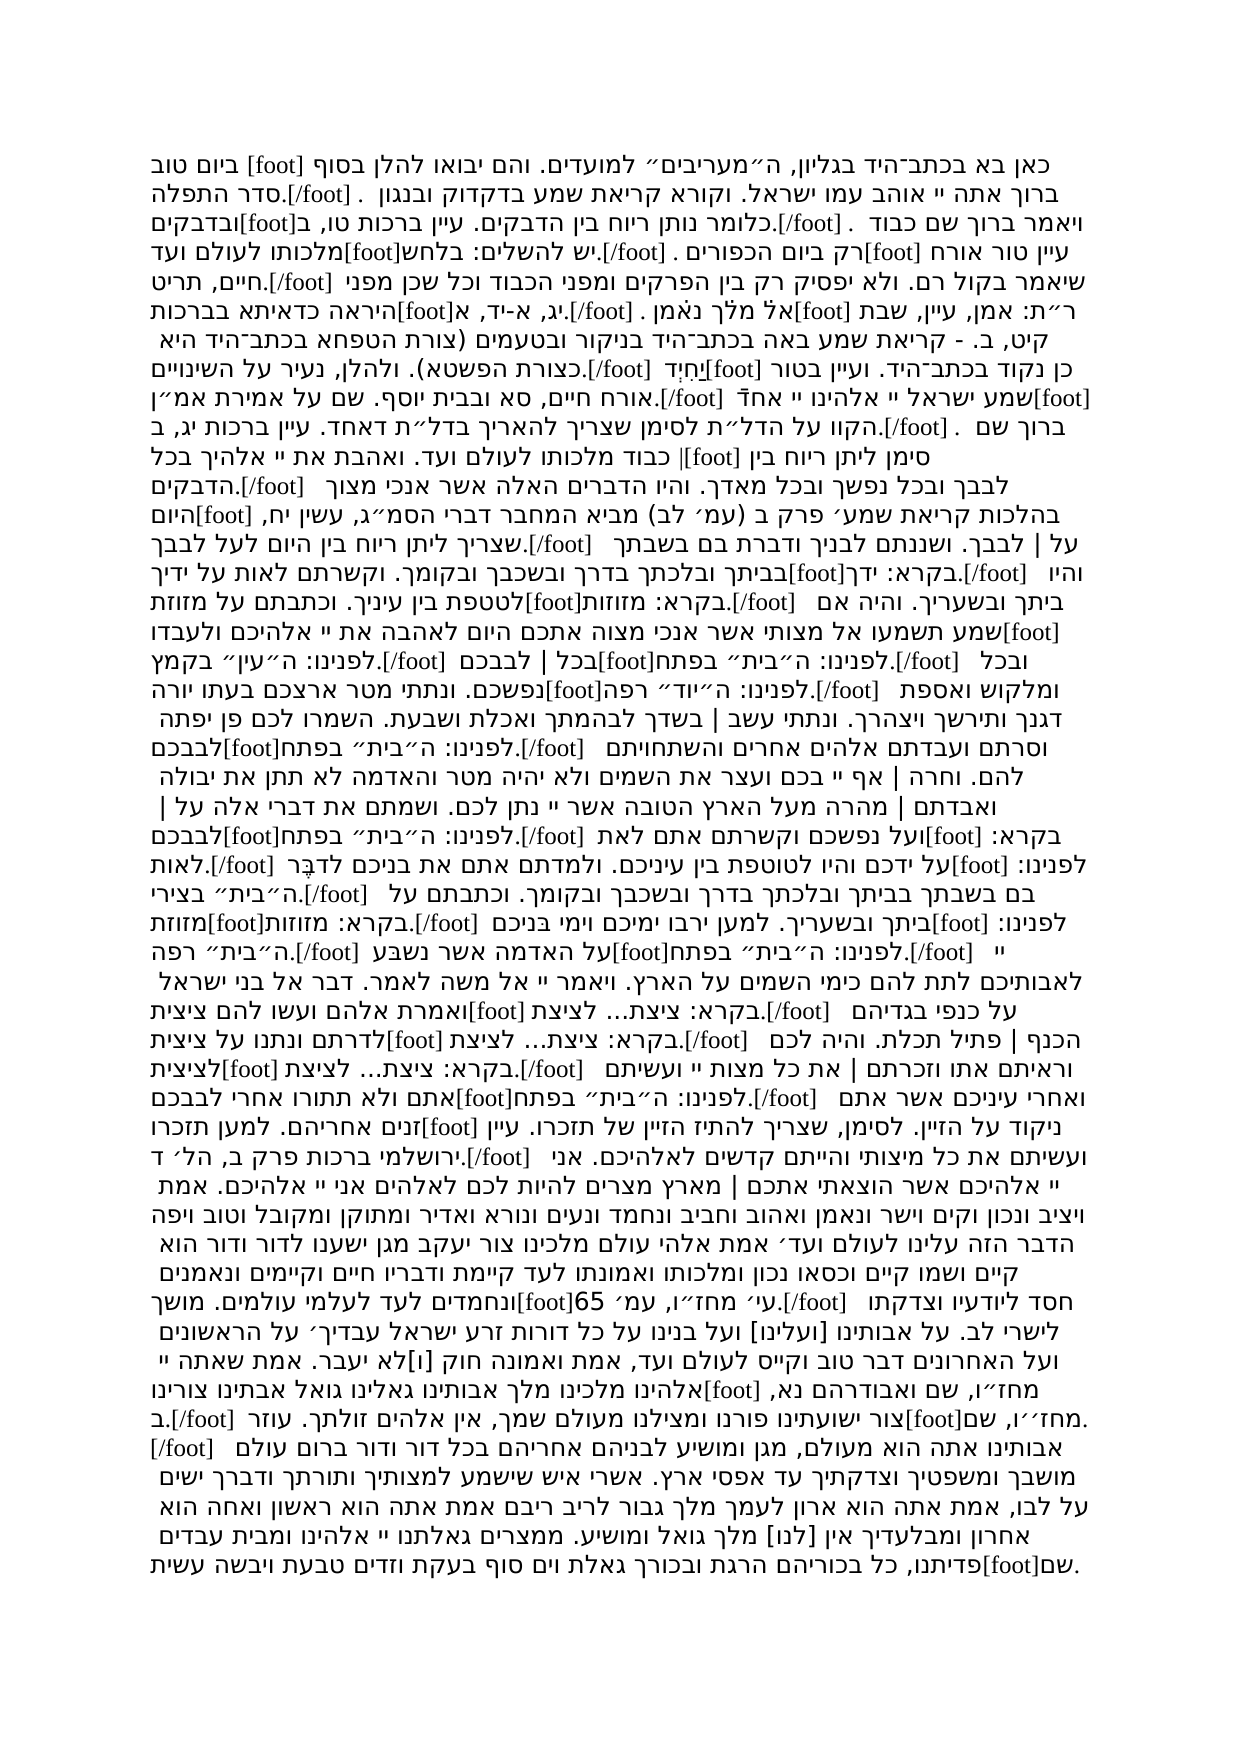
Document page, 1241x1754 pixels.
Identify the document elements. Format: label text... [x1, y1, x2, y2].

text והוא רחום[foot]בעניין אמירת 'והוא רחום' בשבת, עיין טור אורח חיים, רסז.[/foot] יכפר עון ולא ישחית והרבה להשיב אפו ולא יעיר כל חמתו. ברכו את יי המבורך. ברוך יי המבורך לעולם ועד. ברוך אתה יי אלהינו מלך העולם, אשר בדברו מעריב ערבים, בחכמה פותח שערים׳ בתבונה משנה עתים, מחליף הזמנים, מסדר הכוכבים במשמרותיהם ברקיע כרצונו. בורא יום ולילה, גולל אור מפני חושך וחושך מפני אור. המעביר[foot]באבודרהם דף נא ב. במחזור וויטרי: מעביר; בסידורים: ומעביר.[/foot] יום ומביא לילה ומבדיל בין יום ובין לילה יי צבאות שמו. אל חי וקיים תמיד ימלוך עלינו לעולם ועד. כאן יאמר ביום טוב[foot]כאן בא בכתב־היד בגליון, ה״מעריבים״ למועדים. והם יבואו להלן בסוף סדר התפלה.[/foot] . ברוך אתה יי המעריב ערבים. אהבת עולם בית ישראל עמך אהבת, תורה ומצות חוקים ומשפטים אותנו למדת, על כן יי אלהינו בשכבינו ובקומינו נשיח בחוקיך, ונשמח ונעלוז[foot]עי׳ אבודרהם, שם.[/foot] בדברי תלמוד תורתך ובמצותיך לעולם ועד, כי הם חיינו ואורך ימינו ובהם נהגה יומם ולילה. ואהבתך אל תסור ממנו לעולמים. כאן יאמר ביום טוב [foot]כאן בא בכתב־היד בגליון, ה״מעריבים״ למועדים. והם יבואו להלן בסוף סדר התפלה.[/foot] . ברוך אתה יי אוהב עמו ישראל. וקורא קריאת שמע בדקדוק ובנגון ובדבקים[foot]כלומר נותן ריוח בין הדבקים. עיין ברכות טו, ב.[/foot] . ויאמר ברוך שם כבוד מלכותו לעולם ועד[foot]יש להשלים: בלחש.[/foot] . רק ביום הכפורים[foot]עיין טור אורח חיים, תריט.[/foot] שיאמר בקול רם. ולא יפסיק רק בין הפרקים ומפני הכבוד וכל שכן מפני היראה כדאיתא בברכות[foot]יג, א-יד, א.[/foot] . א̇ל מ̇לך נ̇אמן[foot]ר״ת: אמן, עיין, שבת קיט, ב. - קריאת שמע באה בכתב־היד בניקור ובטעמים (צורת הטפחא בכתב־היד היא כצורת הפשטא). ולהלן, נעיר על השינויים.[/foot] יַחִיְד[foot]כן נקוד בכתב־היד. ועיין בטור אורח חיים, סא ובבית יוסף. שם על אמירת אמ״ן.[/foot] שמע ישראל יי אלהינו יי אחדֿ[foot]הקוו על הדל״ת לסימן שצריך להאריך בדל״ת דאחד. עיין ברכות יג, ב.[/foot] . ברוך שם כבוד מלכותו לעולם ועד. ואהבת את יי אלהיך בכל |[foot]סימן ליתן ריוח בין הדבקים.[/foot] לבבך ובכל נפשך ובכל מאדך. והיו הדברים האלה אשר אנכי מצוך היום[foot]בהלכות קריאת שמע׳ פרק ב (עמ׳ לב) מביא המחבר דברי הסמ״ג, עשין יח, שצריך ליתן ריוח בין היום לעל לבבך.[/foot] על | לבבך. ושננתם לבניך ודברת בם בשבתך בביתך ובלכתך בדרך ובשכבך ובקומך. וקשרתם לאות על ידיך[foot]בקרא: ידך.[/foot] והיו לטטפת בין עיניך. וכתבתם על מזוזת[foot]בקרא: מזוזות.[/foot] ביתך ובשעריך. והיה אם שמע תשמעו אל מצותי אשר אנכי מצוה אתכם היום לאהבה את יי אלהיכם ולעבדו[foot]לפנינו: ה״עין״ בקמץ.[/foot] בכל | לבבכם[foot]לפנינו: ה״בית״ בפתח.[/foot] ובכל נפשכם. ונתתי מטר ארצכם בעתו יורה[foot]לפנינו: ה״יוד״ רפה.[/foot] ומלקוש ואספת דגנך ותירשך ויצהרך. ונתתי עשב | בשדך לבהמתך ואכלת ושבעת. השמרו לכם פן יפתה לבבכם[foot]לפנינו: ה״בית״ בפתח.[/foot] וסרתם ועבדתם אלהים אחרים והשתחויתם להם. וחרה | אף יי בכם ועצר את השמים ולא יהיה מטר והאדמה לא תתן את יבולה ואבדתם | מהרה מעל הארץ הטובה אשר יי נתן לכם. ושמתם את דברי אלה על | לבבכם[foot]לפנינו: ה״בית״ בפתח.[/foot] ועל נפשכם וקשרתם אתם לאת[foot]בקרא: לאות.[/foot] על ידכם והיו לטוטפת בין עיניכם. ולמדתם אתם את בניכם לדבֶּר[foot]לפנינו: ה״בית״ בצירי.[/foot] בם בשבתך בביתך ובלכתך בדרך ובשכבך ובקומך. וכתבתם על מזוזת[foot]בקרא: מזוזות.[/foot] ביתך ובשעריך. למען ירבו ימיכם וימי בּניכם[foot]לפנינו: ה״בית״ רפה.[/foot] על האדמה אשר נשבּע[foot]לפנינו: ה״בית״ בפתח.[/foot] יי לאבותיכם לתת להם כימי השמים על הארץ. ויאמר יי אל משה לאמר. דבר אל בני ישראל ואמרת אלהם ועשו להם ציצית[foot] בקרא: ציצת... לציצת.[/foot] על כנפי בגדיהם לדרתם ונתנו על ציצית[foot] בקרא: ציצת... לציצת.[/foot] הכנף | פתיל תכלת. והיה לכם לציצית[foot] בקרא: ציצת... לציצת.[/foot] וראיתם אתו וזכרתם | את כל מצות יי ועשיתם אתם ולא תתורו אחרי לבבכם[foot]לפנינו: ה״בית״ בפתח.[/foot] ואחרי עיניכם אשר אתם זנים אחריהם. למען תזכרו[foot]ניקוד על הזיין. לסימן, שצריך להתיז הזיין של תזכרו. עיין ירושלמי ברכות פרק ב, הל׳ ד.[/foot] ועשיתם את כל מיצותי והייתם קדשים לאלהיכם. אני יי אלהיכם אשר הוצאתי אתכם | מארץ מצרים להיות לכם לאלהים אני יי אלהיכם. אמת ויציב ונכון וקים וישר ונאמן ואהוב וחביב ונחמד ונעים ונורא ואדיר ומתוקן ומקובל וטוב ויפה הדבר הזה עלינו לעולם ועד׳ אמת אלהי עולם מלכינו צור יעקב מגן ישענו לדור ודור הוא קיים ושמו קיים וכסאו נכון ומלכותו ואמונתו לעד קיימת ודבריו חיים וקיימים ונאמנים ונחמדים לעד לעלמי עולמים. מושך[foot]עי׳ מחז״ו, עמ׳ 65.[/foot] חסד ליודעיו וצדקתו לישרי לב. על אבותינו [ועלינו] ועל בנינו על כל דורות זרע ישראל עבדיך׳ על הראשונים ועל האחרונים דבר טוב וקייס לעולם ועד, אמת ואמונה חוק [ו]לא יעבר. אמת שאתה יי אלהינו מלכינו מלך אבותינו גאלינו גואל אבתינו צורינו[foot]מחז״ו, שם ואבודרהם נא, ב.[/foot] צור ישועתינו פורנו ומצילנו מעולם שמך, אין אלהים זולתך. עוזר[foot]מחז׳׳ו, שם.[/foot] אבותינו אתה הוא מעולם, מגן ומושיע לבניהם אחריהם בכל דור ודור ברום עולם מושבך ומשפטיך וצדקתיך עד אפסי ארץ. אשרי איש שישמע למצותיך ותורתך ודברך ישים על לבו, אמת אתה הוא ארון לעמך מלך גבור לריב ריבם אמת אתה הוא ראשון ואחה הוא אחרון ומבלעדיך אין [לנו] מלך גואל ומושיע. ממצרים גאלתנו יי אלהינו ומבית עבדים פדיתנו, כל בכוריהם הרגת ובכורך גאלת וים סוף בעקת וזדים טבעת ויבשה עשית[foot]שם.[/foot] וידידים עברו ים, ויכסו מים צריהם עד[foot]עי׳ מחז״ו שם. בתהלים קו, יא ליתא.[/foot] אחד מהם לא נותר. על זאת שבחו אהובים׳ רוממות לאל נתנו[foot]בסידורים: ורוממו אל ונתנו...[/foot] ידידים, זמירות ותשבחות למלך לאל חי וקיים רם ונשא גדול ונורא׳ משפיל גאים, מגביה שפלים, מוציא אסירים ופורה ענוים ועוזר דלים ועוגה לעמו בעת שוועם אליו, תהלות לאל עליון ברוך הוא ומבורך משה ובני ישראל לך ענו שירה בשמחה רבה ואמרו כולם: מי כמכה באלים יי מי כמכה נאדר בקדש נורא תהילות עושה פלא. שירה חדשה שבחו גאולים לשמך על שפת הים יחד כלם הודו והמליכו ואמרו, יי ימלוך לעולם ועד. צור ישראל קם לעזרת[foot]בסידורים: קומה בעזרת. ועי׳ בער עמ׳ 86.[/foot] ישראל ופדה כנאמך יהודה וישראל. גאלינו יי צבאות שמו קדוש ישראל, ברוך אתה יי גאל ישראל. [150, 150, 1090, 1579]
